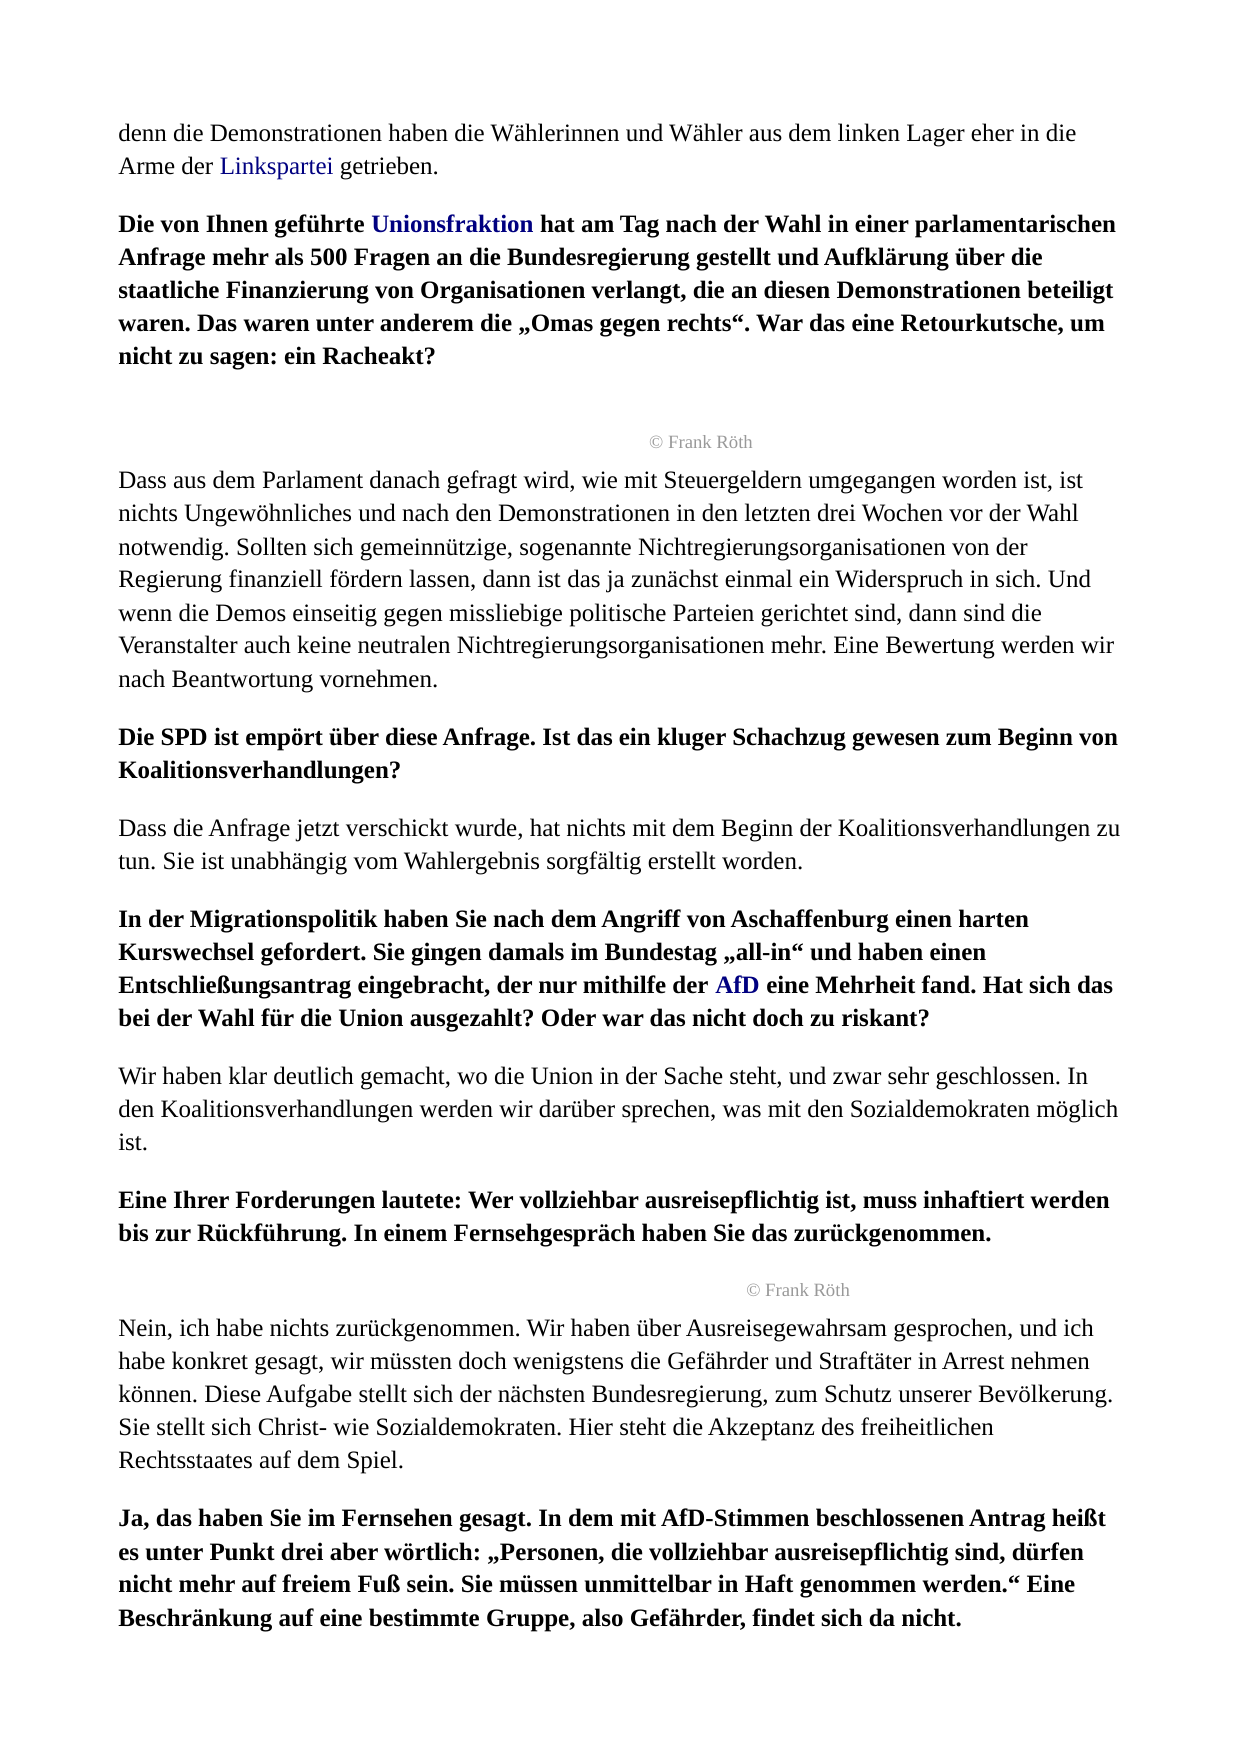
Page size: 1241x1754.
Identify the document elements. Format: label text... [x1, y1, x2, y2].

text „Wir lernen uns derzeit persönlich besser kennen als bisher, aber wir sind beide erwachsen und klug genug, um zu wissen, dass wir jetzt liefern müssen“: Merz über den SPD-Vorsitzenden Lars Klingbeil© Frank Röth [118, 399, 1122, 453]
text Die von Ihnen geführte Unionsfraktion hat am Tag nach der Wahl in einer parlamentarischen Anfrage mehr als 500 Fragen an die Bundesregierung gestellt und Aufklärung über die staatliche Finanzierung von Organisationen verlangt, die an diesen Demonstrationen beteiligt waren. Das waren unter anderem die „Omas gegen rechts“. War das eine Retourkutsche, um nicht zu sagen: ein Racheakt? [118, 209, 1122, 370]
text Wir haben klar deutlich gemacht, wo die Union in der Sache steht, und zwar sehr geschlossen. In den Koalitionsverhandlungen werden wir darüber sprechen, was mit den Sozialdemokraten möglich ist. [118, 1061, 1122, 1156]
text Eine Ihrer Forderungen lautete: Wer vollziehbar ausreisepflichtig ist, muss inhaftiert werden bis zur Rückführung. In einem Fernsehgespräch haben Sie das zurückgenommen. [118, 1185, 1122, 1247]
text Nein, ich habe nichts zurückgenommen. Wir haben über Ausreisegewahrsam gesprochen, und ich habe konkret gesagt, wir müssten doch wenigstens die Gefährder und Straftäter in Arrest nehmen können. Diese Aufgabe stellt sich der nächsten Bundesregierung, zum Schutz unserer Bevölkerung. Sie stellt sich Christ- wie Sozialdemokraten. Hier steht die Akzeptanz des freiheitlichen Rechtsstaates auf dem Spiel. [118, 1313, 1122, 1474]
text Die SPD ist empört über diese Anfrage. Ist das ein kluger Schachzug gewesen zum Beginn von Koalitionsverhandlungen? [118, 722, 1122, 783]
text In der Migrationspolitik haben Sie nach dem Angriff von Aschaffenburg einen harten Kurswechsel gefordert. Sie gingen damals im Bundestag „all-in“ und haben einen Entschließungsantrag eingebracht, der nur mithilfe der AfD eine Mehrheit fand. Hat sich das bei der Wahl für die Union ausgezahlt? Oder war das nicht doch zu riskant? [118, 904, 1122, 1032]
text denn die Demonstrationen haben die Wählerinnen und Wähler aus dem linken Lager eher in die Arme der Linkspartei getrieben. [118, 118, 1122, 180]
text Die neue Bundesregierung müsse spätestens bis Ostern stehen, sagt Friedrich Merz.© Frank Röth [118, 1276, 1122, 1301]
text Dass aus dem Parlament danach gefragt wird, wie mit Steuergeldern umgegangen worden ist, ist nichts Ungewöhnliches und nach den Demonstrationen in den letzten drei Wochen vor der Wahl notwendig. Sollten sich gemeinnützige, sogenannte Nichtregierungsorganisationen von der Regierung finanziell fördern lassen, dann ist das ja zunächst einmal ein Widerspruch in sich. Und wenn die Demos einseitig gegen missliebige politische Parteien gerichtet sind, dann sind die Veranstalter auch keine neutralen Nichtregierungsorganisationen mehr. Eine Bewertung werden wir nach Beantwortung vornehmen. [118, 466, 1122, 692]
text Ja, das haben Sie im Fernsehen gesagt. In dem mit AfD-Stimmen beschlossenen Antrag heißt es unter Punkt drei aber wörtlich: „Personen, die vollziehbar ausreisepflichtig sind, dürfen nicht mehr auf freiem Fuß sein. Sie müssen unmittelbar in Haft genommen werden.“ Eine Beschränkung auf eine bestimmte Gruppe, also Gefährder, findet sich da nicht. [118, 1503, 1122, 1631]
text Dass die Anfrage jetzt verschickt wurde, hat nichts mit dem Beginn der Koalitionsverhandlungen zu tun. Sie ist unabhängig vom Wahlergebnis sorgfältig erstellt worden. [118, 813, 1122, 874]
